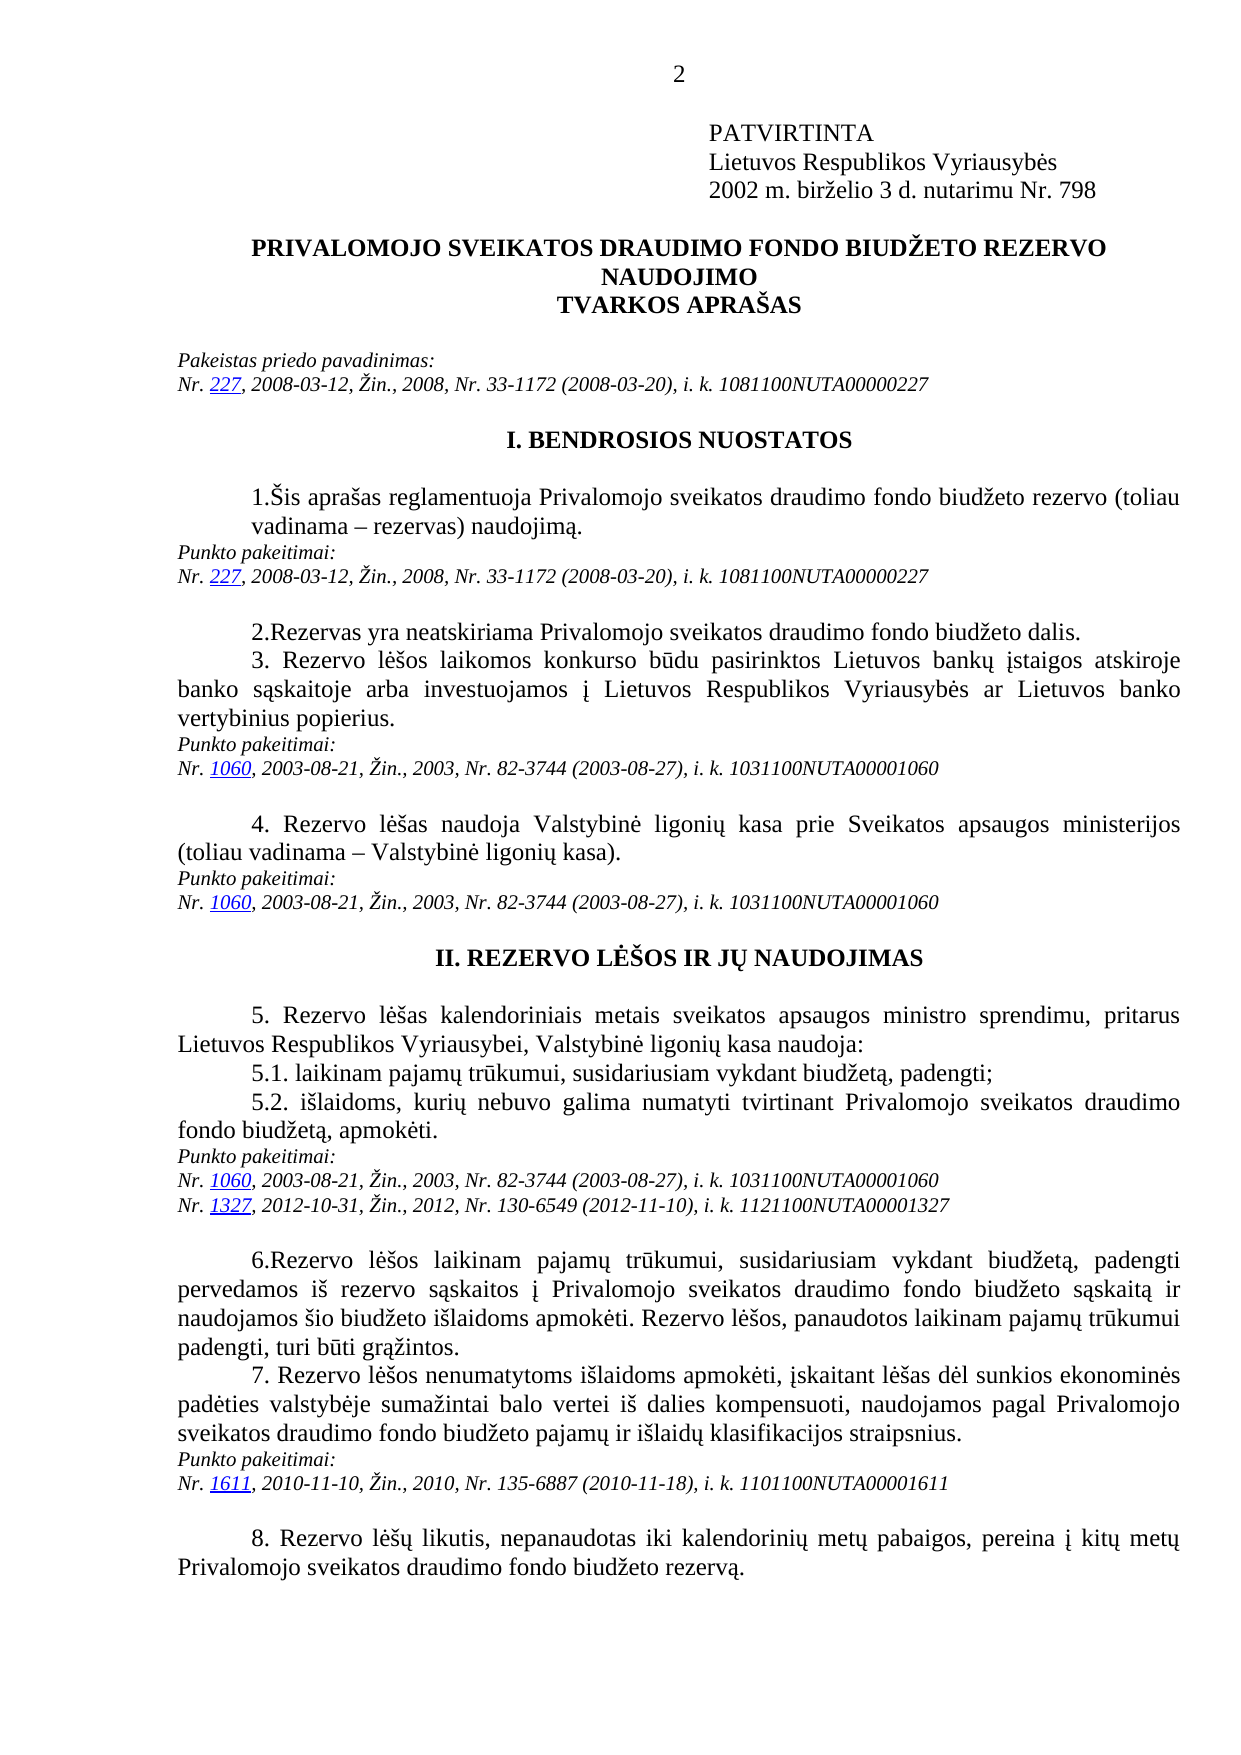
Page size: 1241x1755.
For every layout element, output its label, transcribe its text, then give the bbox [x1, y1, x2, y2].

text 3. Rezervo lėšos laikomos konkurso būdu pasirinktos Lietuvos bankų įstaigos atskiroje banko sąskaitoje arba investuojamos į Lietuvos Respublikos Vyriausybės ar Lietuvos banko vertybinius popierius. [177, 646, 1181, 732]
text 2002 m. birželio 3 d. nutarimu Nr. 798 [177, 176, 1181, 204]
text 4. Rezervo lėšas naudoja Valstybinė ligonių kasa prie Sveikatos apsaugos ministerijos (toliau vadinama – Valstybinė ligonių kasa). [177, 809, 1181, 866]
text Punkto pakeitimai: [177, 732, 1181, 756]
text I. BENDROSIOS NUOSTATOS [177, 425, 1181, 454]
text Nr. 1060, 2003-08-21, Žin., 2003, Nr. 82-3744 (2003-08-27), i. k. 1031100NUTA00001060 [177, 1168, 1181, 1192]
text Punkto pakeitimai: [177, 540, 1181, 564]
text 5. Rezervo lėšas kalendoriniais metais sveikatos apsaugos ministro sprendimu, pritarus Lietuvos Respublikos Vyriausybei, Valstybinė ligonių kasa naudoja: [177, 1001, 1181, 1058]
text 5.2. išlaidoms, kurių nebuvo galima numatyti tvirtinant Privalomojo sveikatos draudimo fondo biudžetą, apmokėti. [177, 1087, 1181, 1144]
text 1.Šis aprašas reglamentuoja Privalomojo sveikatos draudimo fondo biudžeto rezervo (toliau vadinama – rezervas) naudojimą. [251, 482, 1181, 540]
text Nr. 1611, 2010-11-10, Žin., 2010, Nr. 135-6887 (2010-11-18), i. k. 1101100NUTA00001611 [177, 1471, 1181, 1495]
text PRIVALOMOJO SVEIKATOS DRAUDIMO FONDO BIUDŽETO REZERVO NAUDOJIMO [177, 233, 1181, 291]
text Nr. 227, 2008-03-12, Žin., 2008, Nr. 33-1172 (2008-03-20), i. k. 1081100NUTA00000227 [177, 372, 1181, 396]
text Nr. 227, 2008-03-12, Žin., 2008, Nr. 33-1172 (2008-03-20), i. k. 1081100NUTA00000227 [177, 564, 1181, 588]
text 6.Rezervo lėšos laikinam pajamų trūkumui, susidariusiam vykdant biudžetą, padengti pervedamos iš rezervo sąskaitos į Privalomojo sveikatos draudimo fondo biudžeto sąskaitą ir naudojamos šio biudžeto išlaidoms apmokėti. Rezervo lėšos, panaudotos laikinam pajamų trūkumui padengti, turi būti grąžintos. [177, 1245, 1181, 1360]
text 5.1. laikinam pajamų trūkumui, susidariusiam vykdant biudžetą, padengti; [177, 1058, 1181, 1087]
text Punkto pakeitimai: [177, 1144, 1181, 1168]
text Pakeistas priedo pavadinimas: [177, 348, 1181, 372]
text Nr. 1060, 2003-08-21, Žin., 2003, Nr. 82-3744 (2003-08-27), i. k. 1031100NUTA00001060 [177, 756, 1181, 780]
text 2.Rezervas yra neatskiriama Privalomojo sveikatos draudimo fondo biudžeto dalis. [177, 617, 1181, 646]
text 7. Rezervo lėšos nenumatytoms išlaidoms apmokėti, įskaitant lėšas dėl sunkios ekonominės padėties valstybėje sumažintai balo vertei iš dalies kompensuoti, naudojamos pagal Privalomojo sveikatos draudimo fondo biudžeto pajamų ir išlaidų klasifikacijos straipsnius. [177, 1360, 1181, 1447]
text PATVIRTINTA [709, 118, 1181, 147]
text Punkto pakeitimai: [177, 1447, 1181, 1471]
text II. REZERVO LĖŠOS IR JŲ NAUDOJIMAS [177, 943, 1181, 972]
text Lietuvos Respublikos Vyriausybės [177, 147, 1181, 176]
text TVARKOS APRAŠAS [177, 291, 1181, 319]
text Nr. 1060, 2003-08-21, Žin., 2003, Nr. 82-3744 (2003-08-27), i. k. 1031100NUTA00001060 [177, 890, 1181, 914]
text Punkto pakeitimai: [177, 866, 1181, 890]
text Nr. 1327, 2012-10-31, Žin., 2012, Nr. 130-6549 (2012-11-10), i. k. 1121100NUTA00001327 [177, 1192, 1181, 1217]
text 8. Rezervo lėšų likutis, nepanaudotas iki kalendorinių metų pabaigos, pereina į kitų metų Privalomojo sveikatos draudimo fondo biudžeto rezervą. [177, 1523, 1181, 1581]
